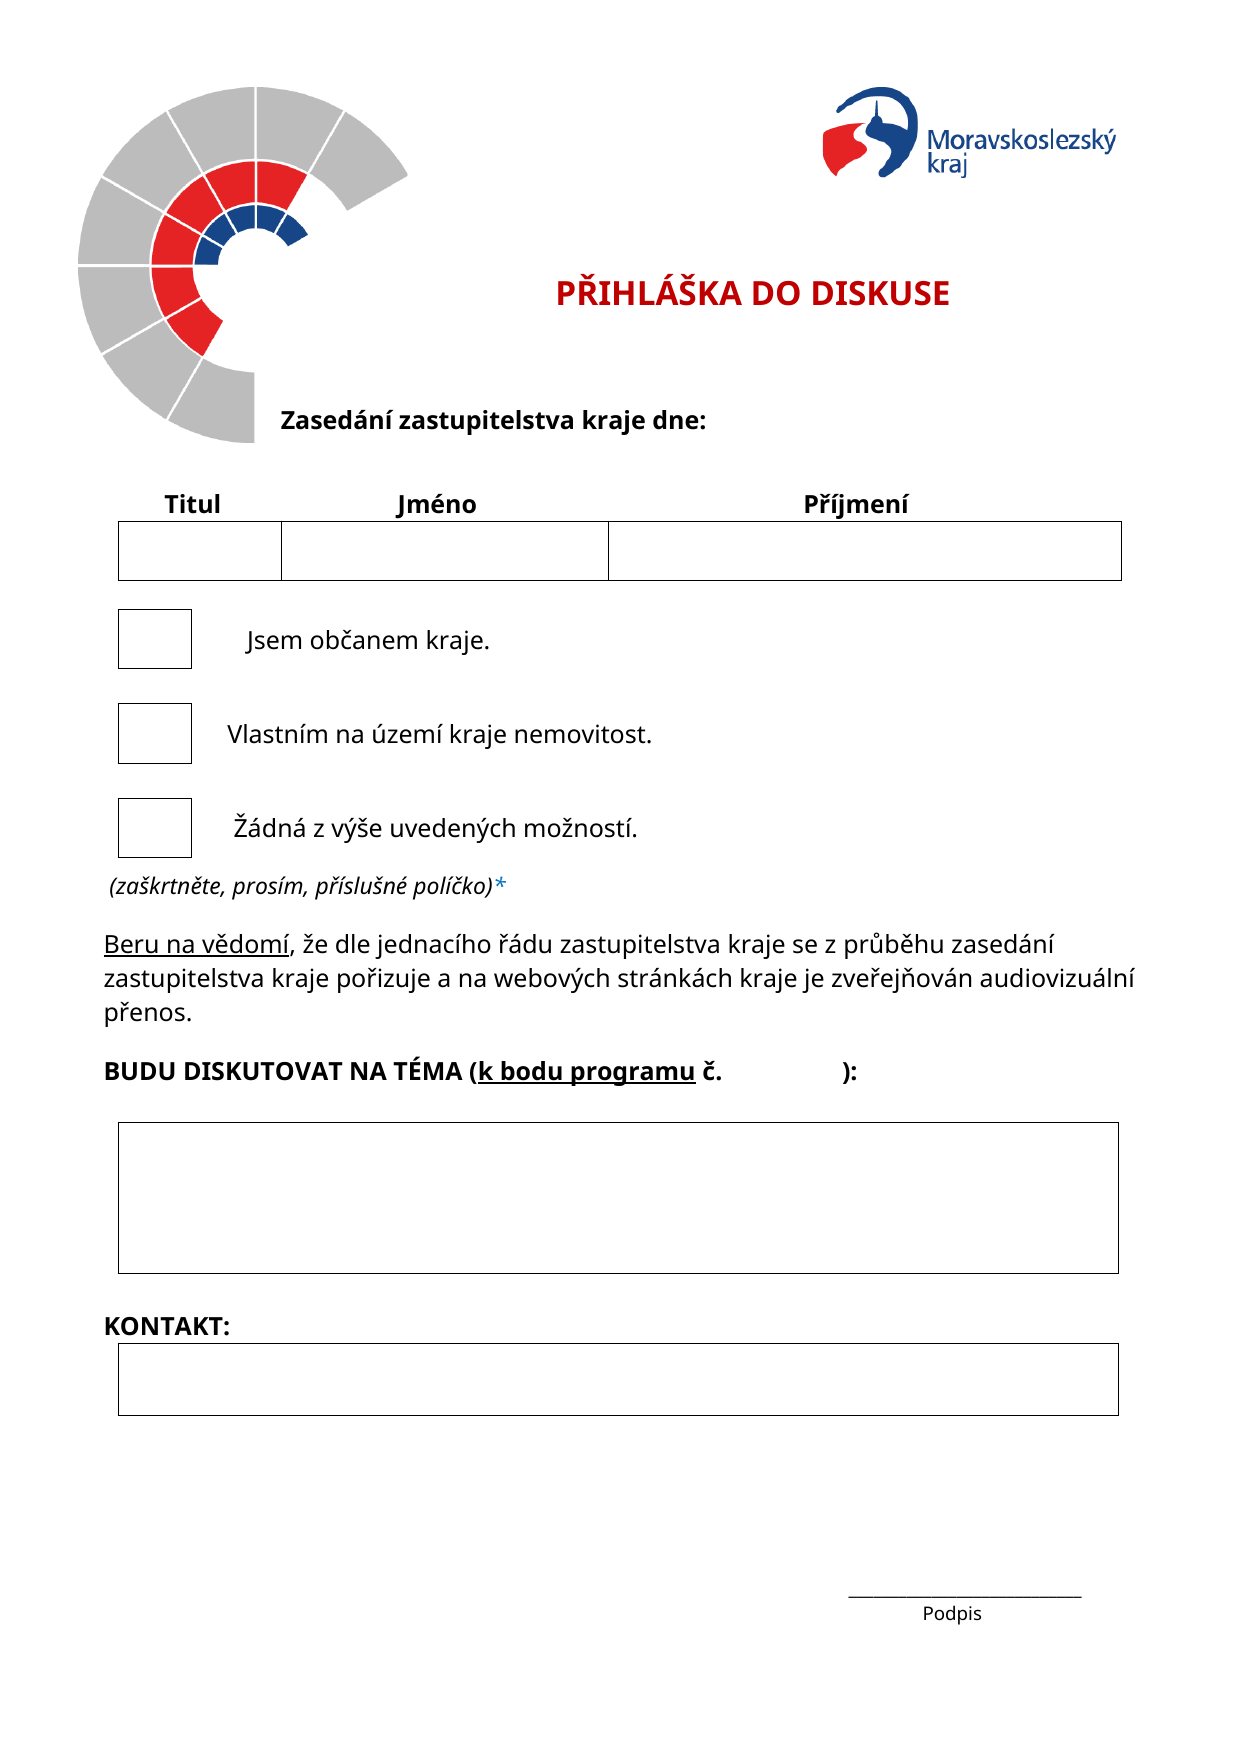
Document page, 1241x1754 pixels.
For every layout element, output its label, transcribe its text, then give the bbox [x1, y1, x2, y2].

text BUDU DISKUTOVAT NA TÉMA (k bodu programu č. ): [103, 1053, 1181, 1088]
text KONTAKT: [103, 1308, 1181, 1342]
text Podpis [118, 1601, 1181, 1626]
text ____________________________ [118, 1575, 1181, 1601]
table_header Jméno [282, 487, 608, 521]
text Beru na vědomí, že dle jednacího řádu zastupitelstva kraje se z průběhu zasedání zastupitelstva kraje pořizuje a na webových stránkách kraje je zveřejňován audiovizuální přenos. [103, 926, 1181, 1028]
table_header Vlastním na území kraje nemovitost. [192, 703, 664, 762]
table_header [119, 610, 191, 668]
table_header [119, 799, 191, 857]
text PŘIHLÁŠKA DO DISKUSE [408, 269, 1181, 315]
table_header [119, 1123, 1118, 1273]
table_header Příjmení [609, 487, 1121, 521]
table_cell [609, 522, 1121, 580]
text Zasedání zastupitelstva kraje dne: [408, 402, 1181, 437]
table_header Žádná z výše uvedených možností. [192, 798, 649, 857]
table_header [119, 1344, 1118, 1415]
table_cell [282, 522, 608, 580]
table_header [119, 704, 191, 762]
table_header [118, 487, 138, 521]
text (zaškrtněte, prosím, příslušné políčko)* [103, 870, 1181, 901]
table_header Titul [138, 487, 282, 521]
table_header Jsem občanem kraje. [192, 609, 502, 668]
table_cell [119, 522, 281, 580]
